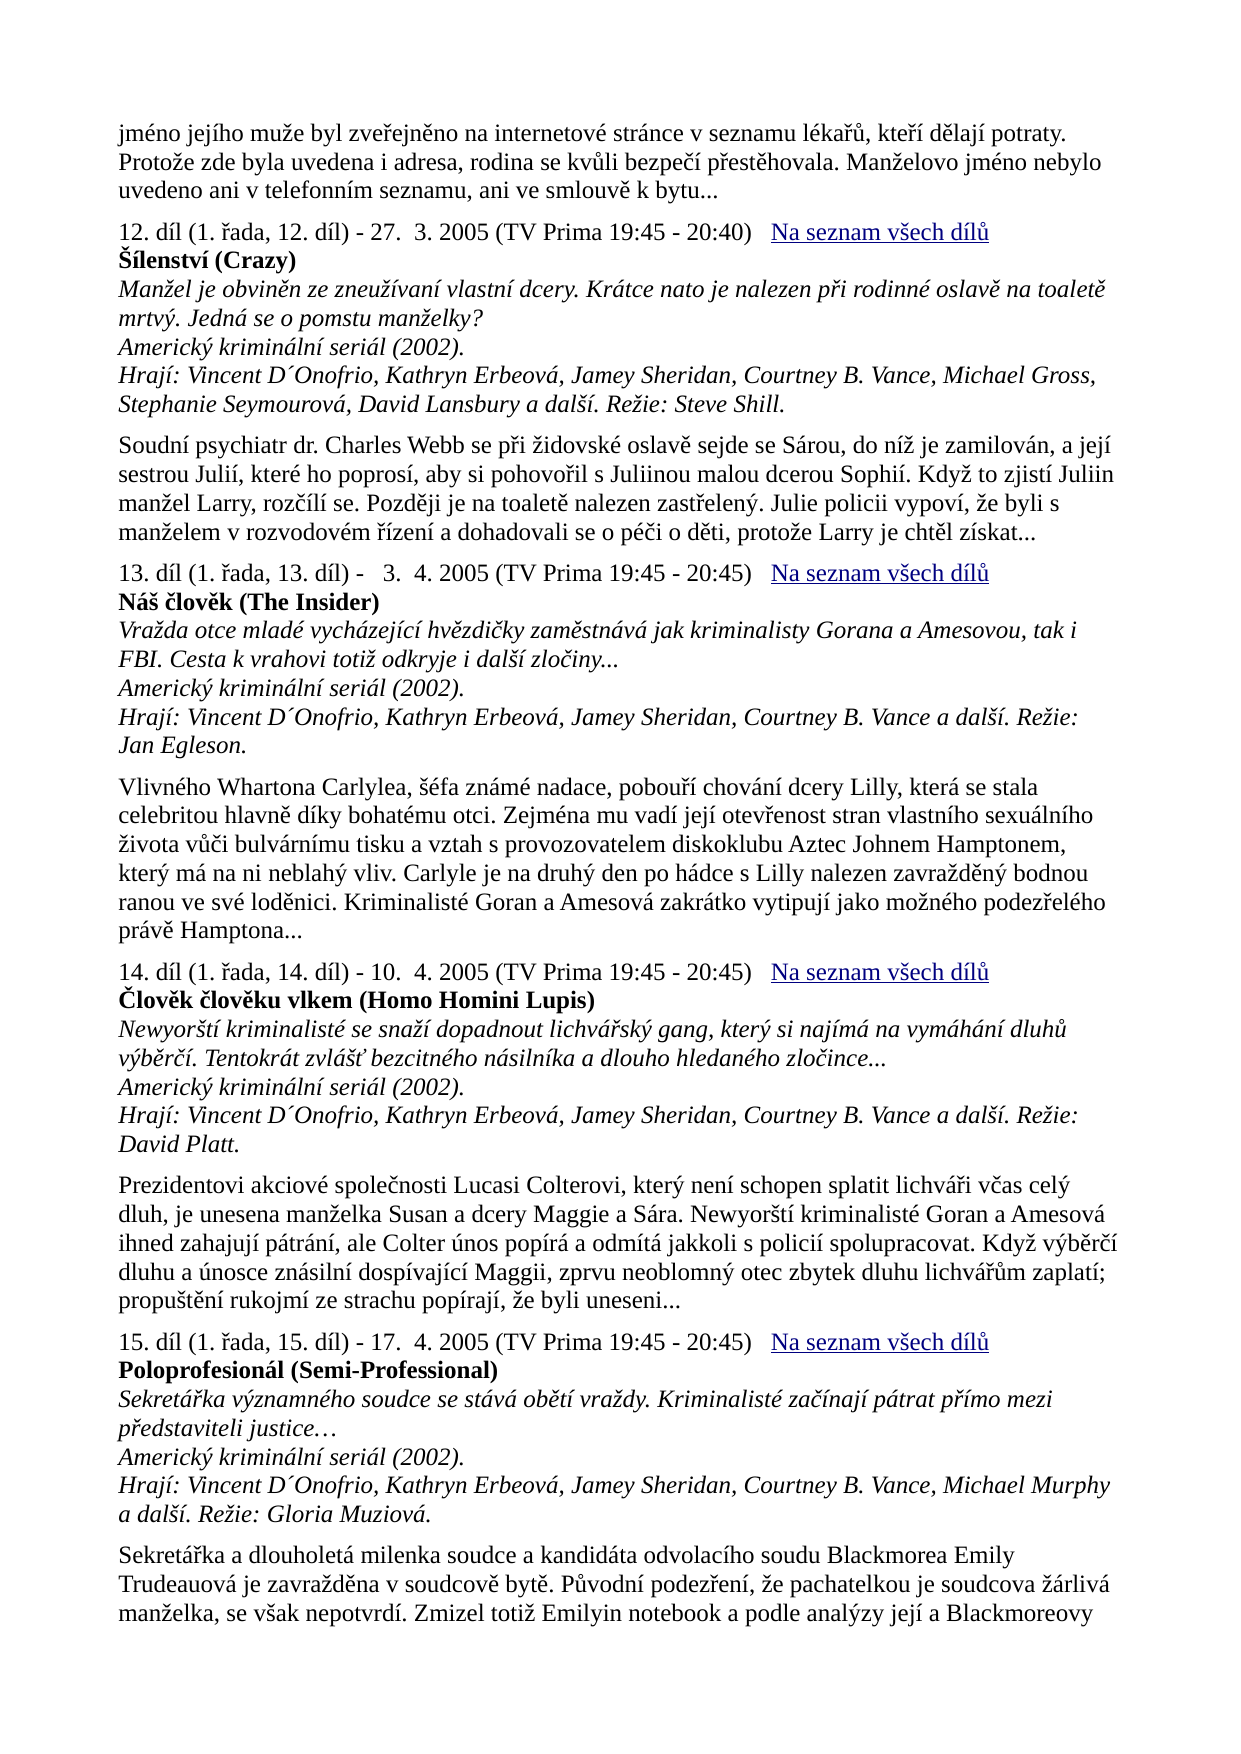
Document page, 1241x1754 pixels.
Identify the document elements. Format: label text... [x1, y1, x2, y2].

text Sekretářka a dlouholetá milenka soudce a kandidáta odvolacího soudu Blackmorea Emily Trudeauová je zavražděna v soudcově bytě. Původní podezření, že pachatelkou je soudcova žárlivá manželka, se však nepotvrdí. Zmizel totiž Emilyin notebook a podle analýzy její a Blackmoreovy [118, 1541, 1122, 1627]
text Soudní psychiatr dr. Charles Webb se při židovské oslavě sejde se Sárou, do níž je zamilován, a její sestrou Julií, které ho poprosí, aby si pohovořil s Juliinou malou dcerou Sophií. Když to zjistí Juliin manžel Larry, rozčílí se. Později je na toaletě nalezen zastřelený. Julie policii vypoví, že byli s manželem v rozvodovém řízení a dohadovali se o péči o děti, protože Larry je chtěl získat... [118, 431, 1122, 546]
text 15. díl (1. řada, 15. díl) - 17. 4. 2005 (TV Prima 19:45 ‑ 20:45) Na seznam všech dílů Poloprofesionál (Semi-Professional) Sekretářka významného soudce se stává obětí vraždy. Kriminalisté začínají pátrat přímo mezi představiteli justice… Americký kriminální seriál (2002). Hrají: Vincent D´Onofrio, Kathryn Erbeová, Jamey Sheridan, Courtney B. Vance, Michael Murphy a další. Režie: Gloria Muziová. [118, 1327, 1122, 1528]
text 13. díl (1. řada, 13. díl) - 3. 4. 2005 (TV Prima 19:45 ‑ 20:45) Na seznam všech dílů Náš člověk (The Insider) Vražda otce mladé vycházející hvězdičky zaměstnává jak kriminalisty Gorana a Amesovou, tak i FBI. Cesta k vrahovi totiž odkryje i další zločiny... Americký kriminální seriál (2002). Hrají: Vincent D´Onofrio, Kathryn Erbeová, Jamey Sheridan, Courtney B. Vance a další. Režie: Jan Egleson. [118, 558, 1122, 759]
text 12. díl (1. řada, 12. díl) - 27. 3. 2005 (TV Prima 19:45 ‑ 20:40) Na seznam všech dílů Šílenství (Crazy) Manžel je obviněn ze zneužívaní vlastní dcery. Krátce nato je nalezen při rodinné oslavě na toaletě mrtvý. Jedná se o pomstu manželky? Americký kriminální seriál (2002). Hrají: Vincent D´Onofrio, Kathryn Erbeová, Jamey Sheridan, Courtney B. Vance, Michael Gross, Stephanie Seymourová, David Lansbury a další. Režie: Steve Shill. [118, 217, 1122, 418]
text jméno jejího muže byl zveřejněno na internetové stránce v seznamu lékařů, kteří dělají potraty. Protože zde byla uvedena i adresa, rodina se kvůli bezpečí přestěhovala. Manželovo jméno nebylo uvedeno ani v telefonním seznamu, ani ve smlouvě k bytu... [118, 118, 1122, 204]
text 14. díl (1. řada, 14. díl) - 10. 4. 2005 (TV Prima 19:45 ‑ 20:45) Na seznam všech dílů Člověk člověku vlkem (Homo Homini Lupis) Newyorští kriminalisté se snaží dopadnout lichvářský gang, který si najímá na vymáhání dluhů výběrčí. Tentokrát zvlášť bezcitného násilníka a dlouho hledaného zločince... Americký kriminální seriál (2002). Hrají: Vincent D´Onofrio, Kathryn Erbeová, Jamey Sheridan, Courtney B. Vance a další. Režie: David Platt. [118, 957, 1122, 1158]
text Prezidentovi akciové společnosti Lucasi Colterovi, který není schopen splatit lichváři včas celý dluh, je unesena manželka Susan a dcery Maggie a Sára. Newyorští kriminalisté Goran a Amesová ihned zahajují pátrání, ale Colter únos popírá a odmítá jakkoli s policií spolupracovat. Když výběrčí dluhu a únosce znásilní dospívající Maggii, zprvu neoblomný otec zbytek dluhu lichvářům zaplatí; propuštění rukojmí ze strachu popírají, že byli uneseni... [118, 1171, 1122, 1314]
text Vlivného Whartona Carlylea, šéfa známé nadace, pobouří chování dcery Lilly, která se stala celebritou hlavně díky bohatému otci. Zejména mu vadí její otevřenost stran vlastního sexuálního života vůči bulvárnímu tisku a vztah s provozovatelem diskoklubu Aztec Johnem Hamptonem, který má na ni neblahý vliv. Carlyle je na druhý den po hádce s Lilly nalezen zavražděný bodnou ranou ve své loděnici. Kriminalisté Goran a Amesová zakrátko vytipují jako možného podezřelého právě Hamptona... [118, 772, 1122, 944]
